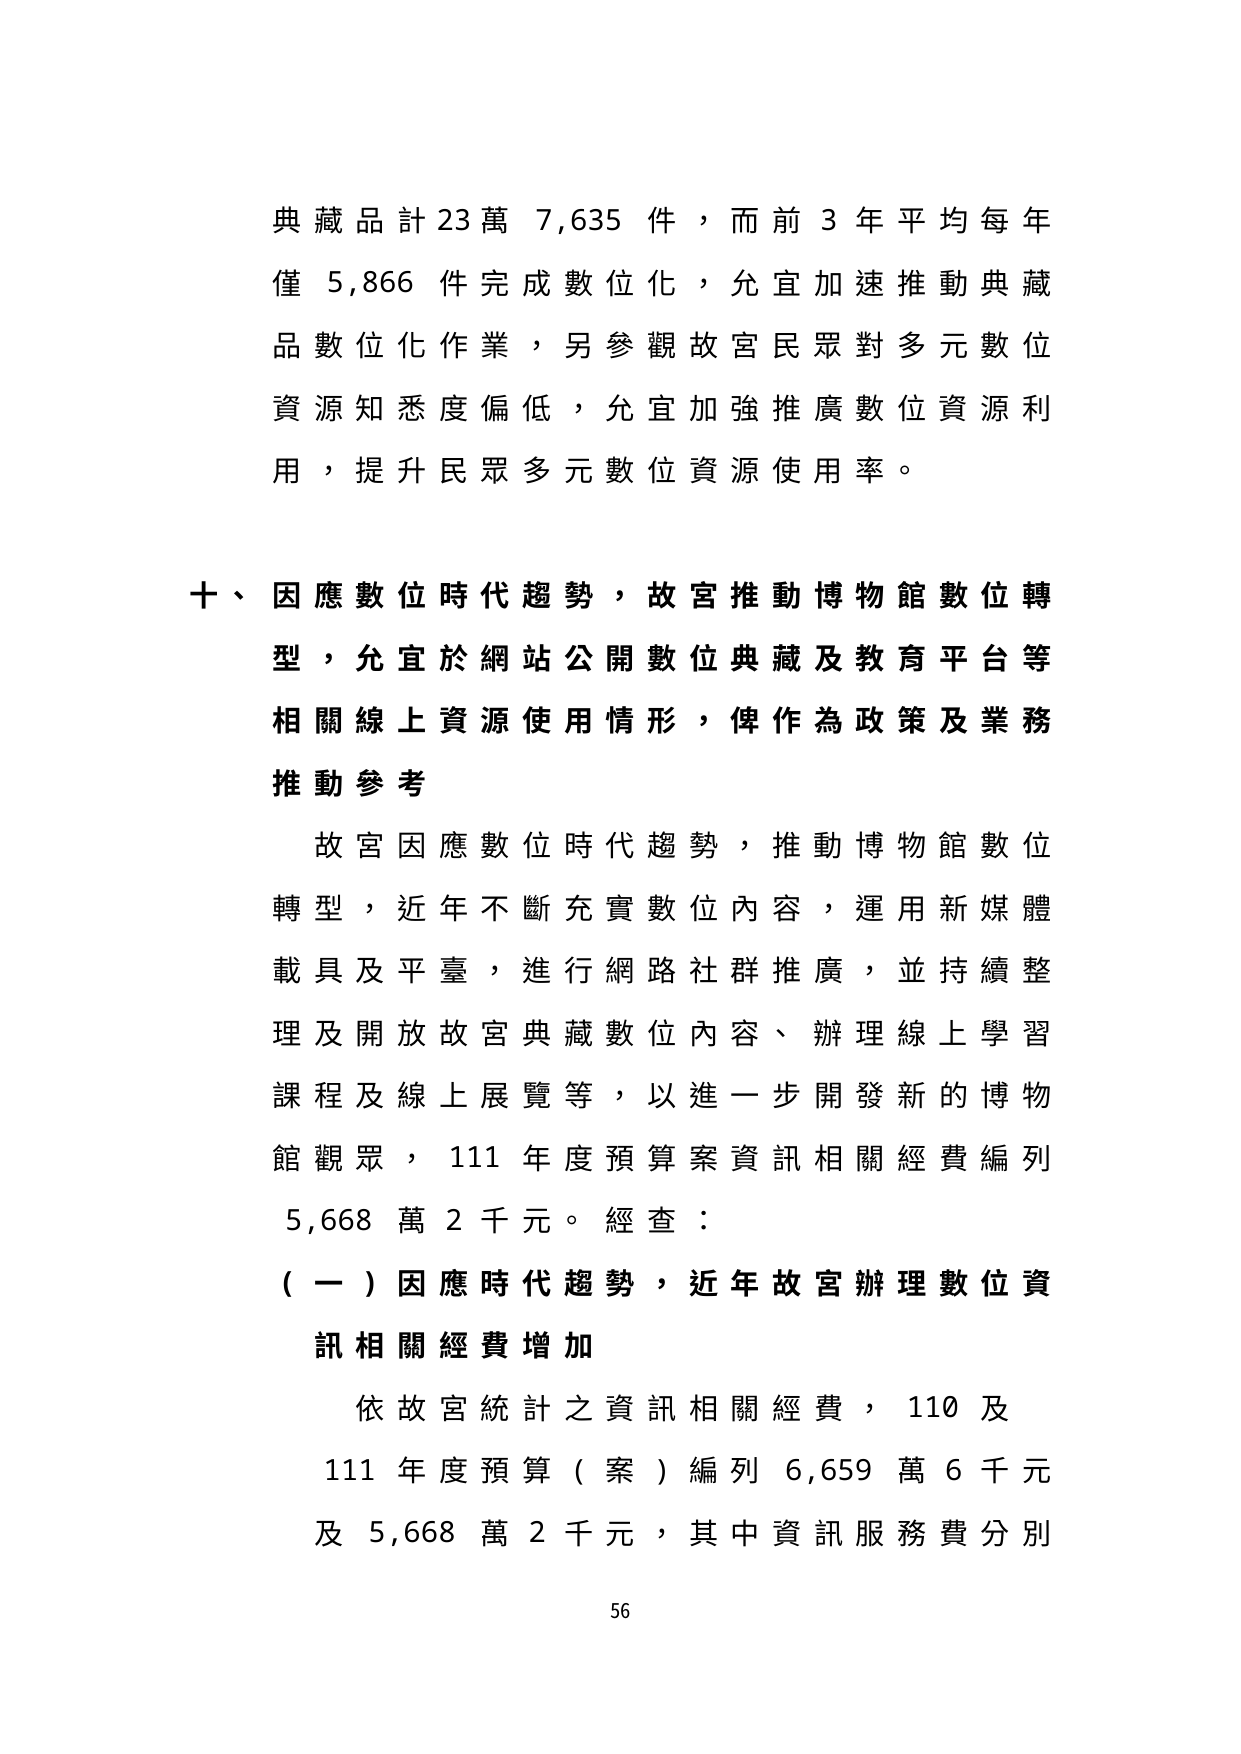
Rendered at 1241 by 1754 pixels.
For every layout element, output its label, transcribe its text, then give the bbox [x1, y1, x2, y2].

text (一)因應時代趨勢，近年故宮辦理數位資訊相關經費增加 [242, 1240, 1058, 1365]
text 依故宮統計之資訊相關經費，110及111年度預算(案)編列6,659萬6千元及5,668萬2千元，其中資訊服務費分別為3,542萬3千元及3,182萬7千元，資訊軟硬體設備費為2,703萬5千元及2,184萬1千元，除資訊相關物品外，顯示其餘經費已較108及109年度決算數大幅增加(詳表1)。另查故宮前瞻基礎建設計畫特別預算(簡稱前瞻特別預算)106至109年度「數位建設-發展數位文創」合計決算數3億2,383萬2千元，主係辦理故宮重要文物數位化基礎建設及公共化教育應用計畫，110及111年度又編列前瞻特別預算合計2億700萬元，持續辦理故宮重要文物數位化基礎建設及公共化教育應用計畫，且增加故宮5G博物館建設計畫。故宮為發展數位博物館編列之數位資訊相關經費逐年增加，以因應未來發展之趨勢。 [271, 1365, 1058, 1552]
text 故宮因應數位時代趨勢，推動博物館數位轉型，近年不斷充實數位內容，運用新媒體載具及平臺，進行網路社群推廣，並持續整理及開放故宮典藏數位內容、辦理線上學習課程及線上展覽等，以進一步開發新的博物館觀眾，111年度預算案資訊相關經費編列5,668萬2千元。經查： [242, 802, 1058, 1240]
text 十、因應數位時代趨勢，故宮推動博物館數位轉型，允宜於網站公開數位典藏及教育平台等相關線上資源使用情形，俾作為政策及業務推動參考 [183, 552, 1058, 802]
text 典藏品計23萬7,635件，而前3年平均每年僅5,866件完成數位化，允宜加速推動典藏品數位化作業，另參觀故宮民眾對多元數位資源知悉度偏低，允宜加強推廣數位資源利用，提升民眾多元數位資源使用率。 [242, 177, 1058, 490]
